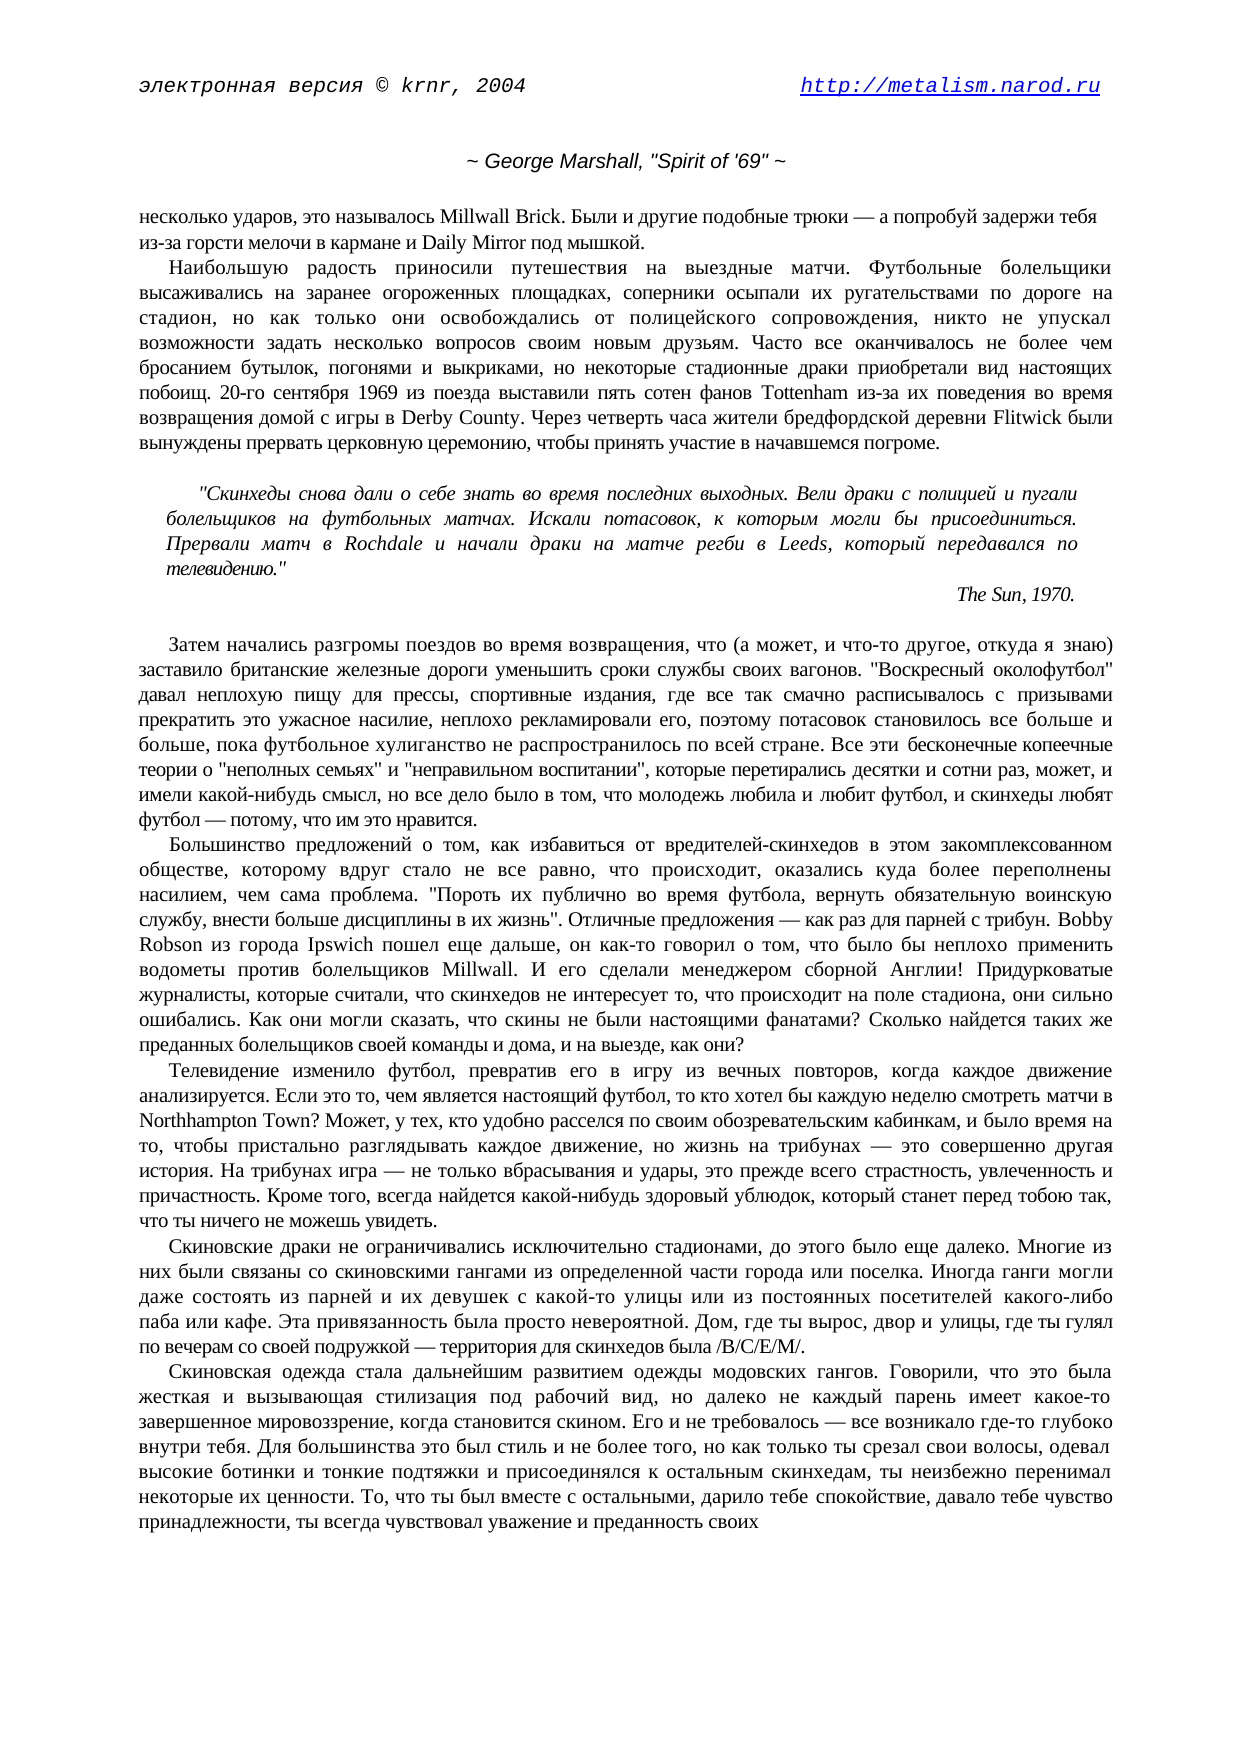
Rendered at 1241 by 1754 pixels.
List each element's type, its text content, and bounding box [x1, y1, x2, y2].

text The Sun, 1970. [956, 581, 1113, 606]
text несколько ударов, это называлось Millwall Brick. Были и другие подобные трюки — а попробуй задержи тебя из-за горсти мелочи в кармане и Daily Mirror под мышкой. [139, 203, 1113, 254]
text ~ George Marshall, "Spirit of '69" ~ [141, 150, 1113, 173]
text Телевидение изменило футбол, превратив его в игру из вечных повторов, когда каждое движение анализируется. Если это то, чем является настоящий футбол, то кто хотел бы каждую неделю смотреть матчи в Northhampton Town? Может, у тех, кто удобно расселся по своим обозревательским кабинкам, и было время на то, чтобы пристально разглядывать каждое движение, но жизнь на трибунах — это совершенно другая история. На трибунах игра — не только вбрасывания и удары, это прежде всего страстность, увлеченность и причастность. Кроме того, всегда найдется какой-нибудь здоровый ублюдок, который станет перед тобою так, что ты ничего не можешь увидеть. [139, 1057, 1113, 1232]
text Скиновские драки не ограничивались исключительно стадионами, до этого было еще далеко. Многие из них были связаны со скиновскими гангами из определенной части города или поселка. Иногда ганги могли даже состоять из парней и их девушек с какой-то улицы или из постоянных посетителей какого-либо паба или кафе. Эта привязанность была просто невероятной. Дом, где ты вырос, двор и улицы, где ты гулял по вечерам со своей подружкой — территория для скинхедов была /В/С/Е/М/. [139, 1233, 1113, 1358]
text Большинство предложений о том, как избавиться от вредителей-скинхедов в этом закомплексованном обществе, которому вдруг стало не все равно, что происходит, оказались куда более переполнены насилием, чем сама проблема. "Пороть их публично во время футбола, вернуть обязательную воинскую службу, внести больше дисциплины в их жизнь". Отличные предложения — как раз для парней с трибун. Bobby Robson из города Ipswich пошел еще дальше, он как-то говорил о том, что было бы неплохо применить водометы против болельщиков Millwall. И его сделали менеджером сборной Англии! Придурковатые журналисты, которые считали, что скинхедов не интересует то, что происходит на поле стадиона, они сильно ошибались. Как они могли сказать, что скины не были настоящими фанатами? Сколько найдется таких же преданных болельщиков своей команды и дома, и на выезде, как они? [139, 832, 1113, 1057]
text Скиновская одежда стала дальнейшим развитием одежды модовских гангов. Говорили, что это была жесткая и вызывающая стилизация под рабочий вид, но далеко не каждый парень имеет какое-то завершенное мировоззрение, когда становится скином. Его и не требовалось — все возникало где-то глубоко внутри тебя. Для большинства это был стиль и не более того, но как только ты срезал свои волосы, одевал высокие ботинки и тонкие подтяжки и присоединялся к остальным скинхедам, ты неизбежно перенимал некоторые их ценности. То, что ты был вместе с остальными, дарило тебе спокойствие, давало тебе чувство принадлежности, ты всегда чувствовал уважение и преданность своих [138, 1358, 1113, 1533]
text "Скинхеды снова дали о себе знать во время последних выходных. Вели драки с полицией и пугали болельщиков на футбольных матчах. Искали потасовок, к которым могли бы присоединиться. Прервали матч в Rochdale и начали драки на матче регби в Leeds, который передавался по телевидению." [166, 480, 1080, 580]
text Затем начались разгромы поездов во время возвращения, что (а может, и что-то другое, откуда я знаю) заставило британские железные дороги уменьшить сроки службы своих вагонов. "Воскресный околофутбол" давал неплохую пищу для прессы, спортивные издания, где все так смачно расписывалось с призывами прекратить это ужасное насилие, неплохо рекламировали его, поэтому потасовок становилось все больше и больше, пока футбольное хулиганство не распространилось по всей стране. Все эти бесконечные копеечные теории о "неполных семьях" и "неправильном воспитании", которые перетирались десятки и сотни раз, может, и имели какой-нибудь смысл, но все дело было в том, что молодежь любила и любит футбол, и скинхеды любят футбол — потому, что им это нравится. [138, 631, 1113, 831]
text Наибольшую радость приносили путешествия на выездные матчи. Футбольные болельщики высаживались на заранее огороженных площадках, соперники осыпали их ругательствами по дороге на стадион, но как только они освобождались от полицейского сопровождения, никто не упускал возможности задать несколько вопросов своим новым друзьям. Часто все оканчивалось не более чем бросанием бутылок, погонями и выкриками, но некоторые стадионные драки приобретали вид настоящих побоищ. 20-го сентября 1969 из поезда выставили пять сотен фанов Tottenham из-за их поведения во время возвращения домой с игры в Derby County. Через четверть часа жители бредфордской деревни Flitwick были вынуждены прервать церковную церемонию, чтобы принять участие в начавшемся погроме. [139, 254, 1113, 454]
